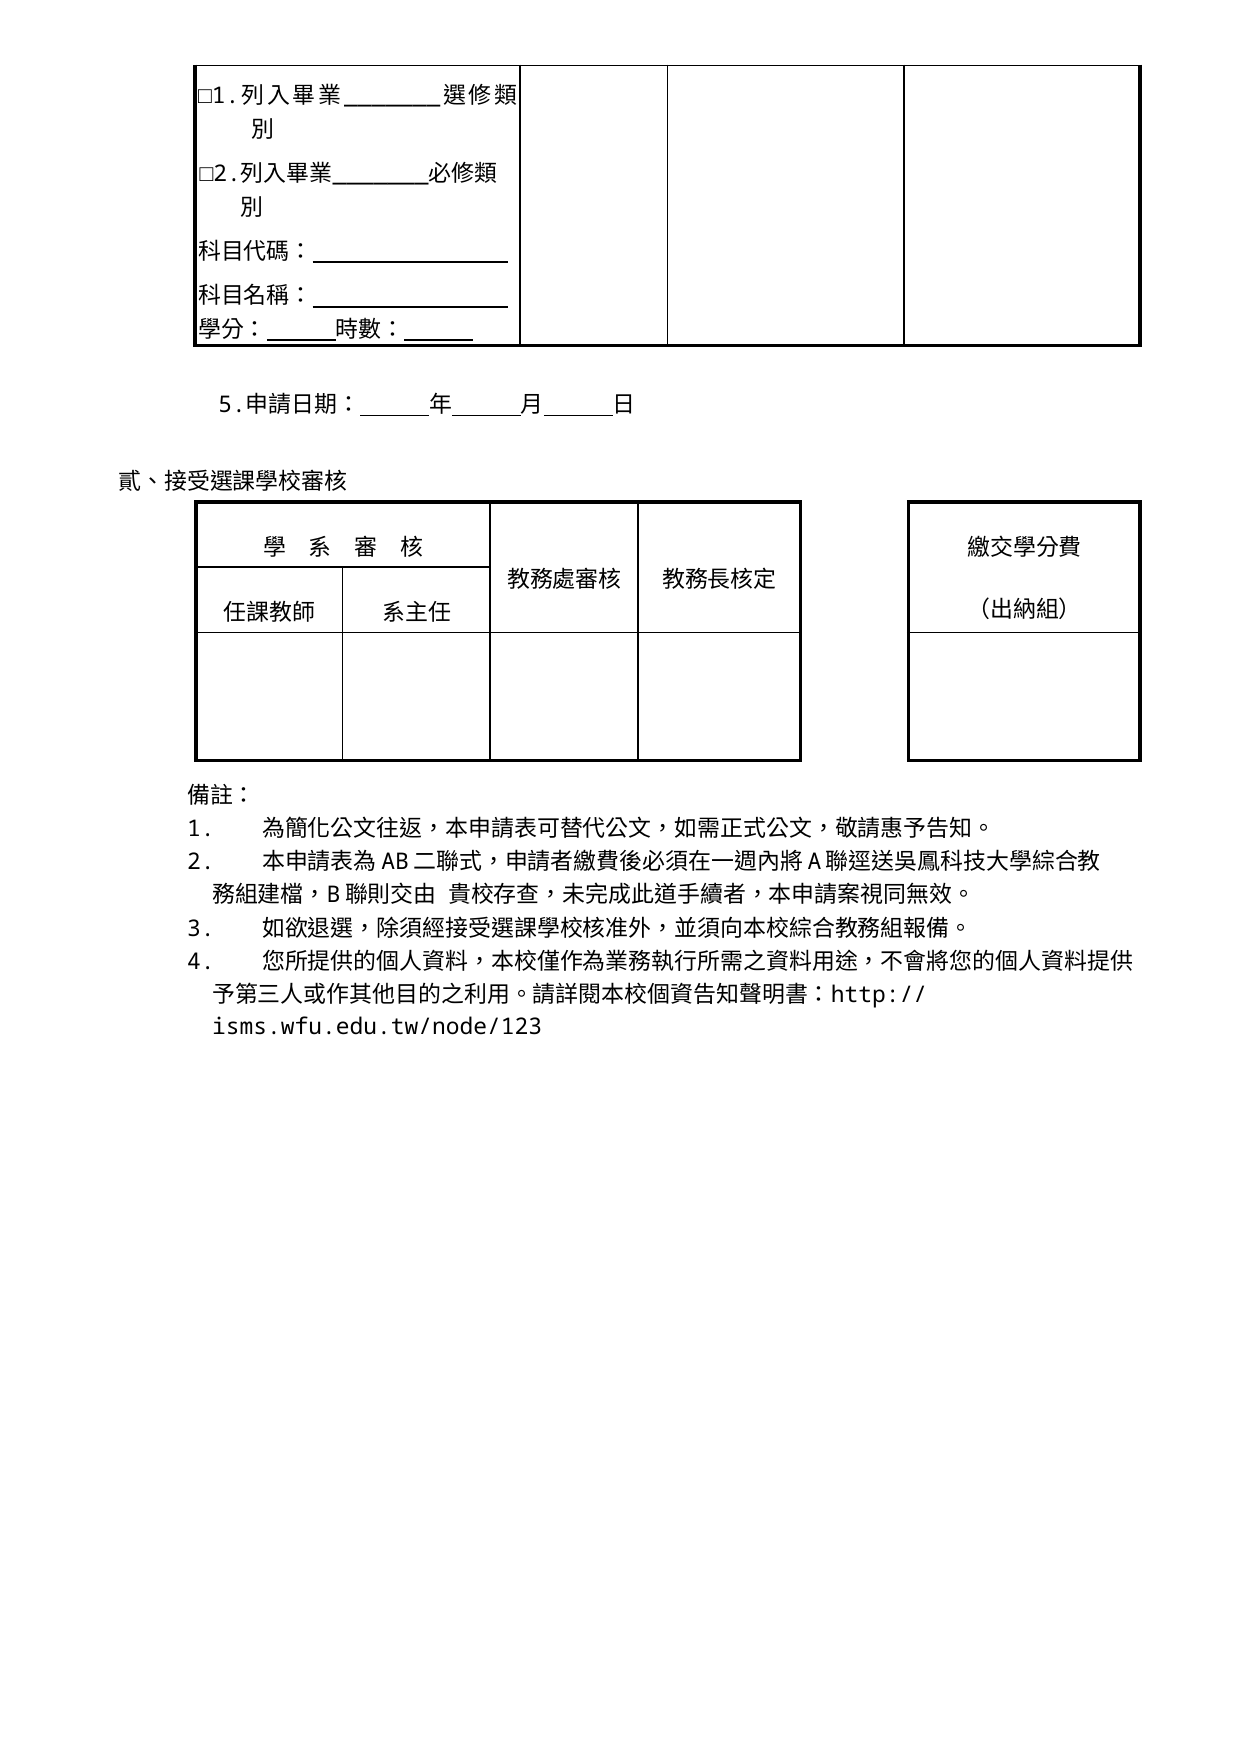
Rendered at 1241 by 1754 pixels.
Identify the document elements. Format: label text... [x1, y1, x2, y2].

table_cell [802, 566, 907, 759]
table_cell [198, 633, 342, 759]
table_header 繳交學分費 （出納組） [910, 504, 1138, 632]
table_cell □1.列入畢業_______選修類別 □2.列入畢業_______必修類別 科目代碼： 科目名稱： 學分： 時數： [197, 66, 519, 344]
text 5.申請日期： 年 月 日 [218, 361, 1122, 424]
table_cell [343, 633, 489, 759]
list 本申請表為AB二聯式，申請者繳費後必須在一週內將A聯逕送吳鳳科技大學綜合教務組建檔，B聯則交由 貴校存查，未完成此道手續者，本申請案視同無效。 [187, 843, 1122, 910]
table_header 教務處審核 [491, 504, 637, 632]
table_cell [491, 633, 637, 759]
list 如欲退選，除須經接受選課學校核准外，並須向本校綜合教務組報備。 [187, 910, 1122, 943]
list 為簡化公文往返，本申請表可替代公文，如需正式公文，敬請惠予告知。 [187, 810, 1122, 843]
table_header 學 系 審 核 [198, 504, 489, 566]
text 備註： [118, 776, 1122, 810]
table_header 教務長核定 [639, 504, 799, 632]
table_cell 任課教師 [198, 568, 342, 632]
table_header [802, 500, 907, 566]
table_cell [521, 66, 667, 344]
table_cell [910, 633, 1138, 759]
list 您所提供的個人資料，本校僅作為業務執行所需之資料用途，不會將您的個人資料提供予第三人或作其他目的之利用。請詳閱本校個資告知聲明書：http://isms.wfu.edu.tw/node/123 [187, 943, 1152, 1041]
table_cell [639, 633, 799, 759]
table_cell 系主任 [343, 568, 489, 632]
text 貳、接受選課學校審核 [118, 438, 1122, 500]
table_cell [905, 66, 1138, 344]
table_cell [668, 66, 903, 344]
